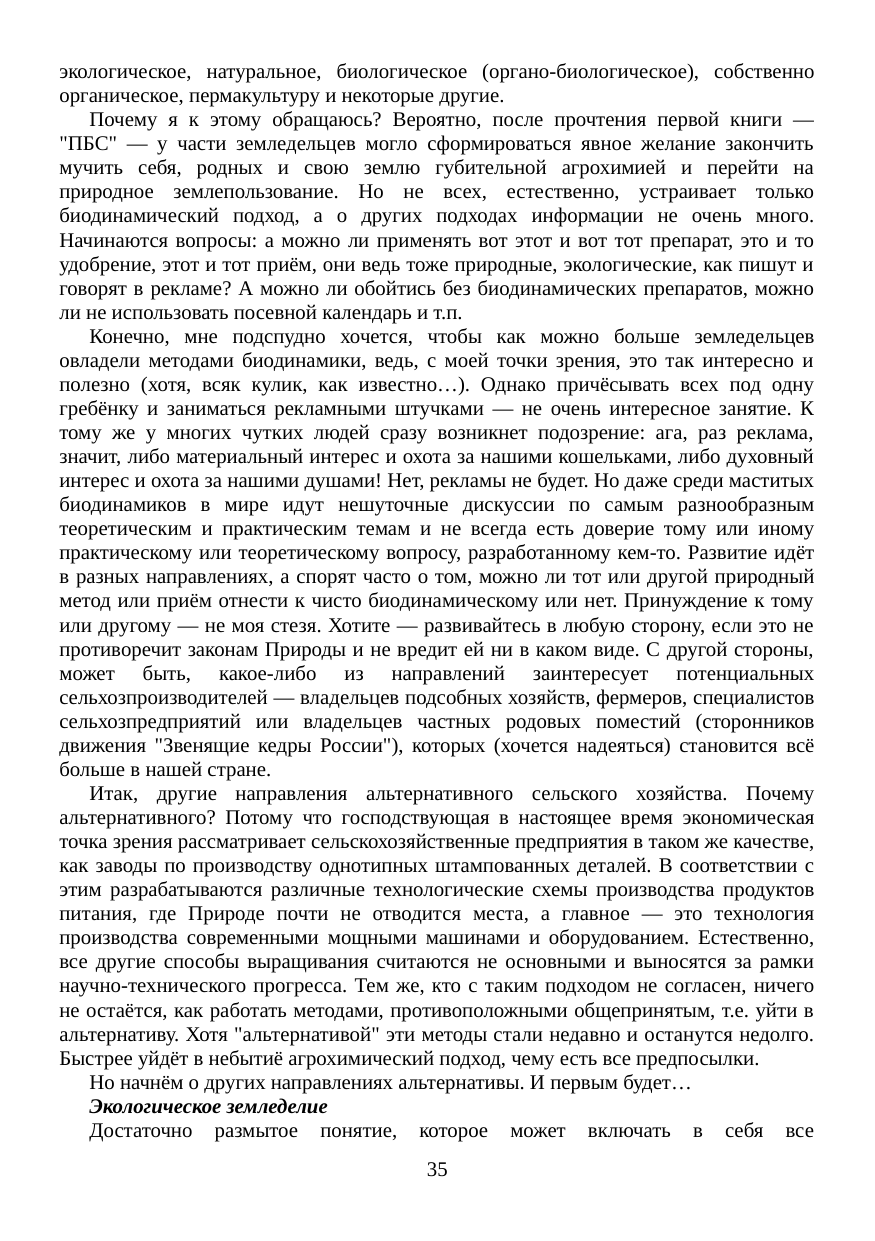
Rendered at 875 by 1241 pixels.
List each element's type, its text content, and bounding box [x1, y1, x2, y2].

text Но начнём о других направлениях альтернативы. И первым будет… [59, 1070, 815, 1094]
text Почему я к этому обращаюсь? Вероятно, после прочтения первой книги — "ПБС" — у части земледельцев могло сформироваться явное желание закончить мучить себя, родных и свою землю губительной агрохимией и перейти на природное землепользование. Но не всех, естественно, устраивает только биодинамический подход, а о других подходах информации не очень много. Начинаются вопросы: а можно ли применять вот этот и вот тот препарат, это и то удобрение, этот и тот приём, они ведь тоже природные, экологические, как пишут и говорят в рекламе? А можно ли обойтись без биодинамических препаратов, можно ли не использовать посевной календарь и т.п. [59, 107, 815, 324]
text Достаточно размытое понятие, которое может включать в себя все [59, 1118, 815, 1142]
text экологическое, натуральное, биологическое (органо-биологическое), собственно органическое, пермакультуру и некоторые другие. [59, 59, 815, 107]
text Экологическое земледелие [59, 1094, 815, 1118]
text Конечно, мне подспудно хочется, чтобы как можно больше земледельцев овладели методами биодинамики, ведь, с моей точки зрения, это так интересно и полезно (хотя, всяк кулик, как известно…). Однако причёсывать всех под одну гребёнку и заниматься рекламными штучками — не очень интересное занятие. К тому же у многих чутких людей сразу возникнет подозрение: ага, раз реклама, значит, либо материальный интерес и охота за нашими кошельками, либо духовный интерес и охота за нашими душами! Нет, рекламы не будет. Но даже среди маститых биодинамиков в мире идут нешуточные дискуссии по самым разнообразным теоретическим и практическим темам и не всегда есть доверие тому или иному практическому или теоретическому вопросу, разработанному кем-то. Развитие идёт в разных направлениях, а спорят часто о том, можно ли тот или другой природный метод или приём отнести к чисто биодинамическому или нет. Принуждение к тому или другому — не моя стезя. Хотите — развивайтесь в любую сторону, если это не противоречит законам Природы и не вредит ей ни в каком виде. С другой стороны, может быть, какое-либо из направлений заинтересует потенциальных сельхозпроизводителей — владельцев подсобных хозяйств, фермеров, специалистов сельхозпредприятий или владельцев частных родовых поместий (сторонников движения "Звенящие кедры России"), которых (хочется надеяться) становится всё больше в нашей стране. [59, 324, 815, 781]
text Итак, другие направления альтернативного сельского хозяйства. Почему альтернативного? Потому что господствующая в настоящее время экономическая точка зрения рассматривает сельскохозяйственные предприятия в таком же качестве, как заводы по производству однотипных штампованных деталей. В соответствии с этим разрабатываются различные технологические схемы производства продуктов питания, где Природе почти не отводится места, а главное — это технология производства современными мощными машинами и оборудованием. Естественно, все другие способы выращивания считаются не основными и выносятся за рамки научно-технического прогресса. Тем же, кто с таким подходом не согласен, ничего не остаётся, как работать методами, противоположными общепринятым, т.е. уйти в альтернативу. Хотя "альтернативой" эти методы стали недавно и останутся недолго. Быстрее уйдёт в небытиё агрохимический подход, чему есть все предпосылки. [59, 781, 815, 1070]
